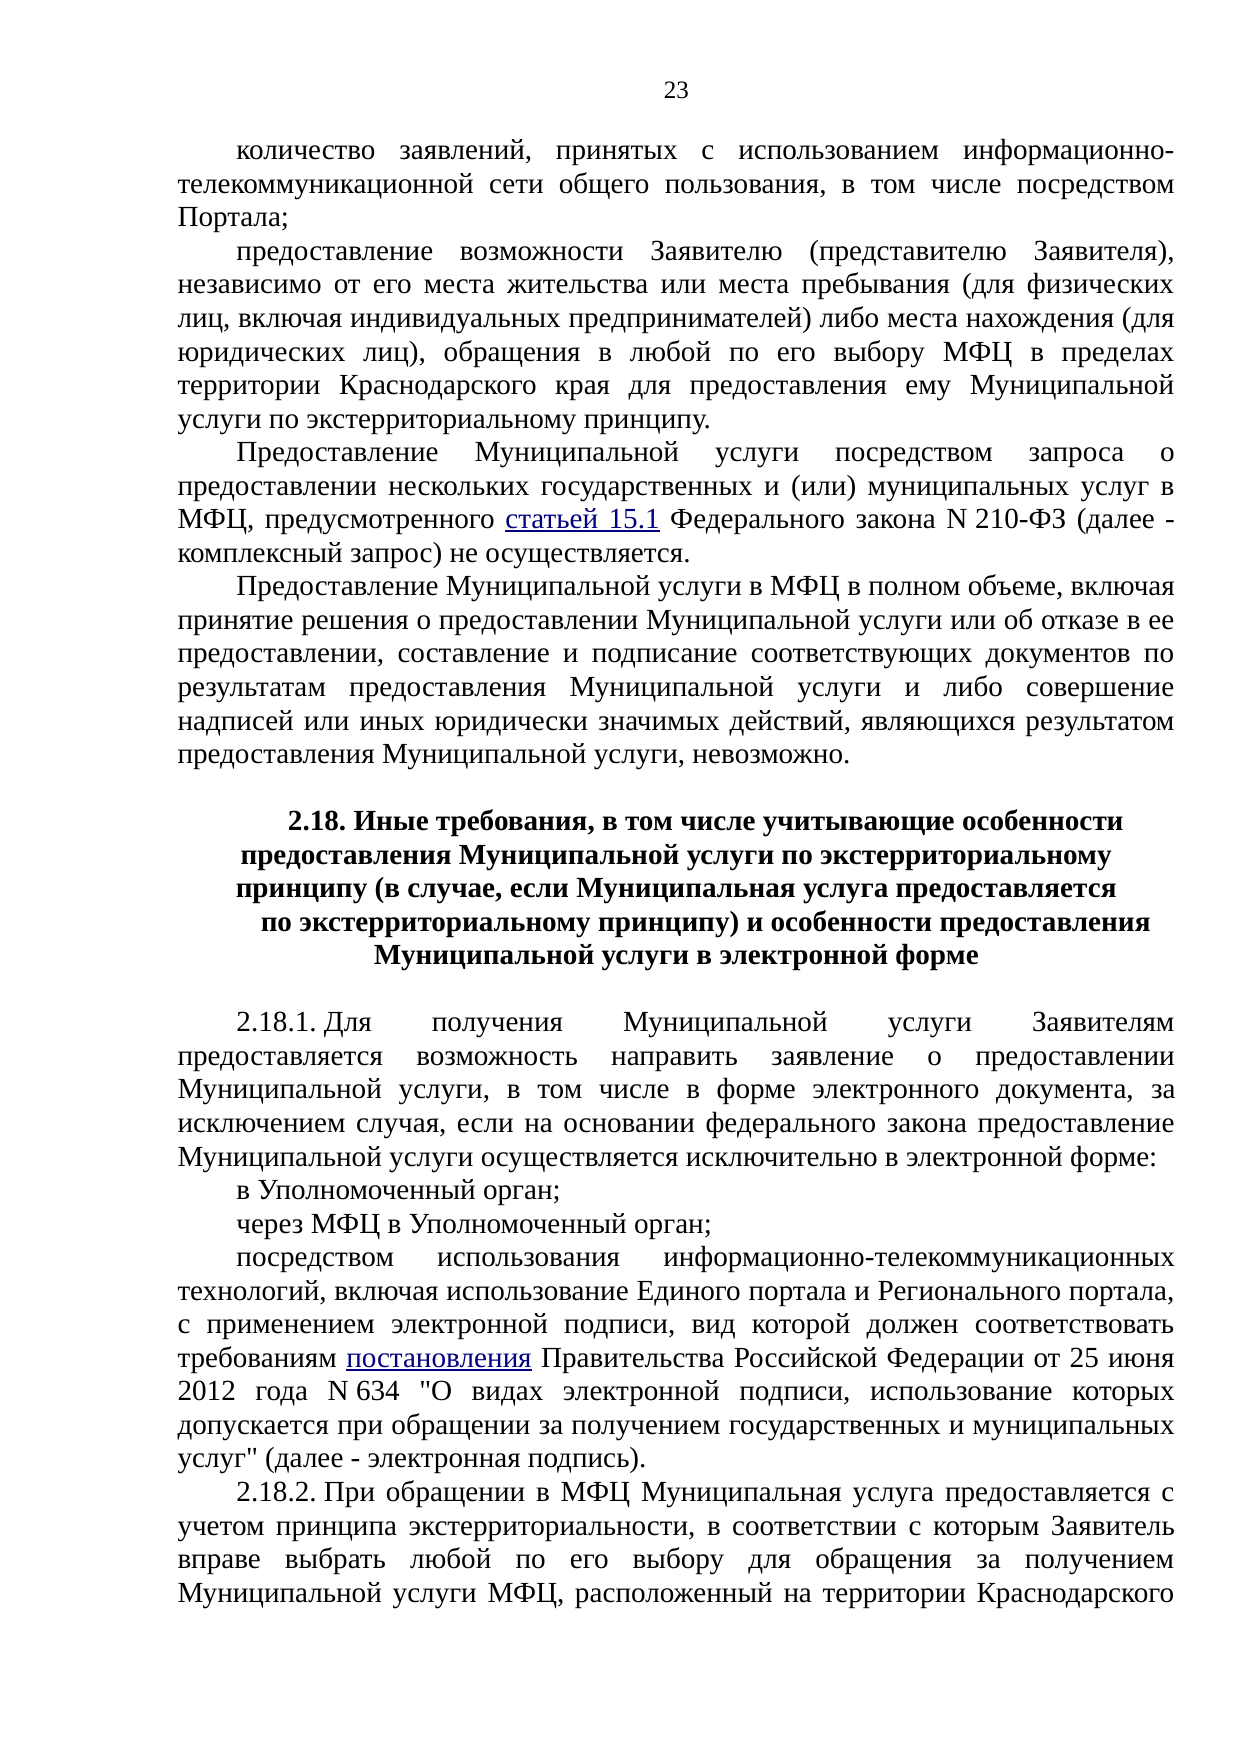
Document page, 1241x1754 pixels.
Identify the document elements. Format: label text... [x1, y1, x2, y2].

text Предоставление Муниципальной услуги в МФЦ в полном объеме, включая принятие решения о предоставлении Муниципальной услуги или об отказе в ее предоставлении, составление и подписание соответствующих документов по результатам предоставления Муниципальной услуги и либо совершение надписей или иных юридически значимых действий, являющихся результатом предоставления Муниципальной услуги, невозможно. [177, 568, 1175, 770]
text 2.18.1. Для получения Муниципальной услуги Заявителям предоставляется возможность направить заявление о предоставлении Муниципальной услуги, в том числе в форме электронного документа, за исключением случая, если на основании федерального закона предоставление Муниципальной услуги осуществляется исключительно в электронной форме: [177, 1004, 1175, 1172]
text количество заявлений, принятых с использованием информационно-телекоммуникационной сети общего пользования, в том числе посредством Портала; [177, 132, 1175, 233]
text через МФЦ в Уполномоченный орган; [177, 1206, 1175, 1239]
text посредством использования информационно-телекоммуникационных технологий, включая использование Единого портала и Регионального портала, с применением электронной подписи, вид которой должен соответствовать требованиям постановления Правительства Российской Федерации от 25 июня 2012 года N 634 "О видах электронной подписи, использование которых допускается при обращении за получением государственных и муниципальных услуг" (далее - электронная подпись). [177, 1239, 1175, 1474]
text 2.18.2. При обращении в МФЦ Муниципальная услуга предоставляется с учетом принципа экстерриториальности, в соответствии с которым Заявитель вправе выбрать любой по его выбору для обращения за получением Муниципальной услуги МФЦ, расположенный на территории Краснодарского [177, 1474, 1175, 1608]
text 2.18. Иные требования, в том числе учитывающие особенности предоставления Муниципальной услуги по экстерриториальному принципу (в случае, если Муниципальная услуга предоставляется [177, 803, 1175, 904]
text предоставление возможности Заявителю (представителю Заявителя), независимо от его места жительства или места пребывания (для физических лиц, включая индивидуальных предпринимателей) либо места нахождения (для юридических лиц), обращения в любой по его выбору МФЦ в пределах территории Краснодарского края для предоставления ему Муниципальной услуги по экстерриториальному принципу. [177, 233, 1175, 434]
text по экстерриториальному принципу) и особенности предоставления Муниципальной услуги в электронной форме [177, 904, 1175, 971]
text Предоставление Муниципальной услуги посредством запроса о предоставлении нескольких государственных и (или) муниципальных услуг в МФЦ, предусмотренного статьей 15.1 Федерального закона N 210-ФЗ (далее - комплексный запрос) не осуществляется. [177, 434, 1175, 568]
text в Уполномоченный орган; [177, 1172, 1175, 1206]
